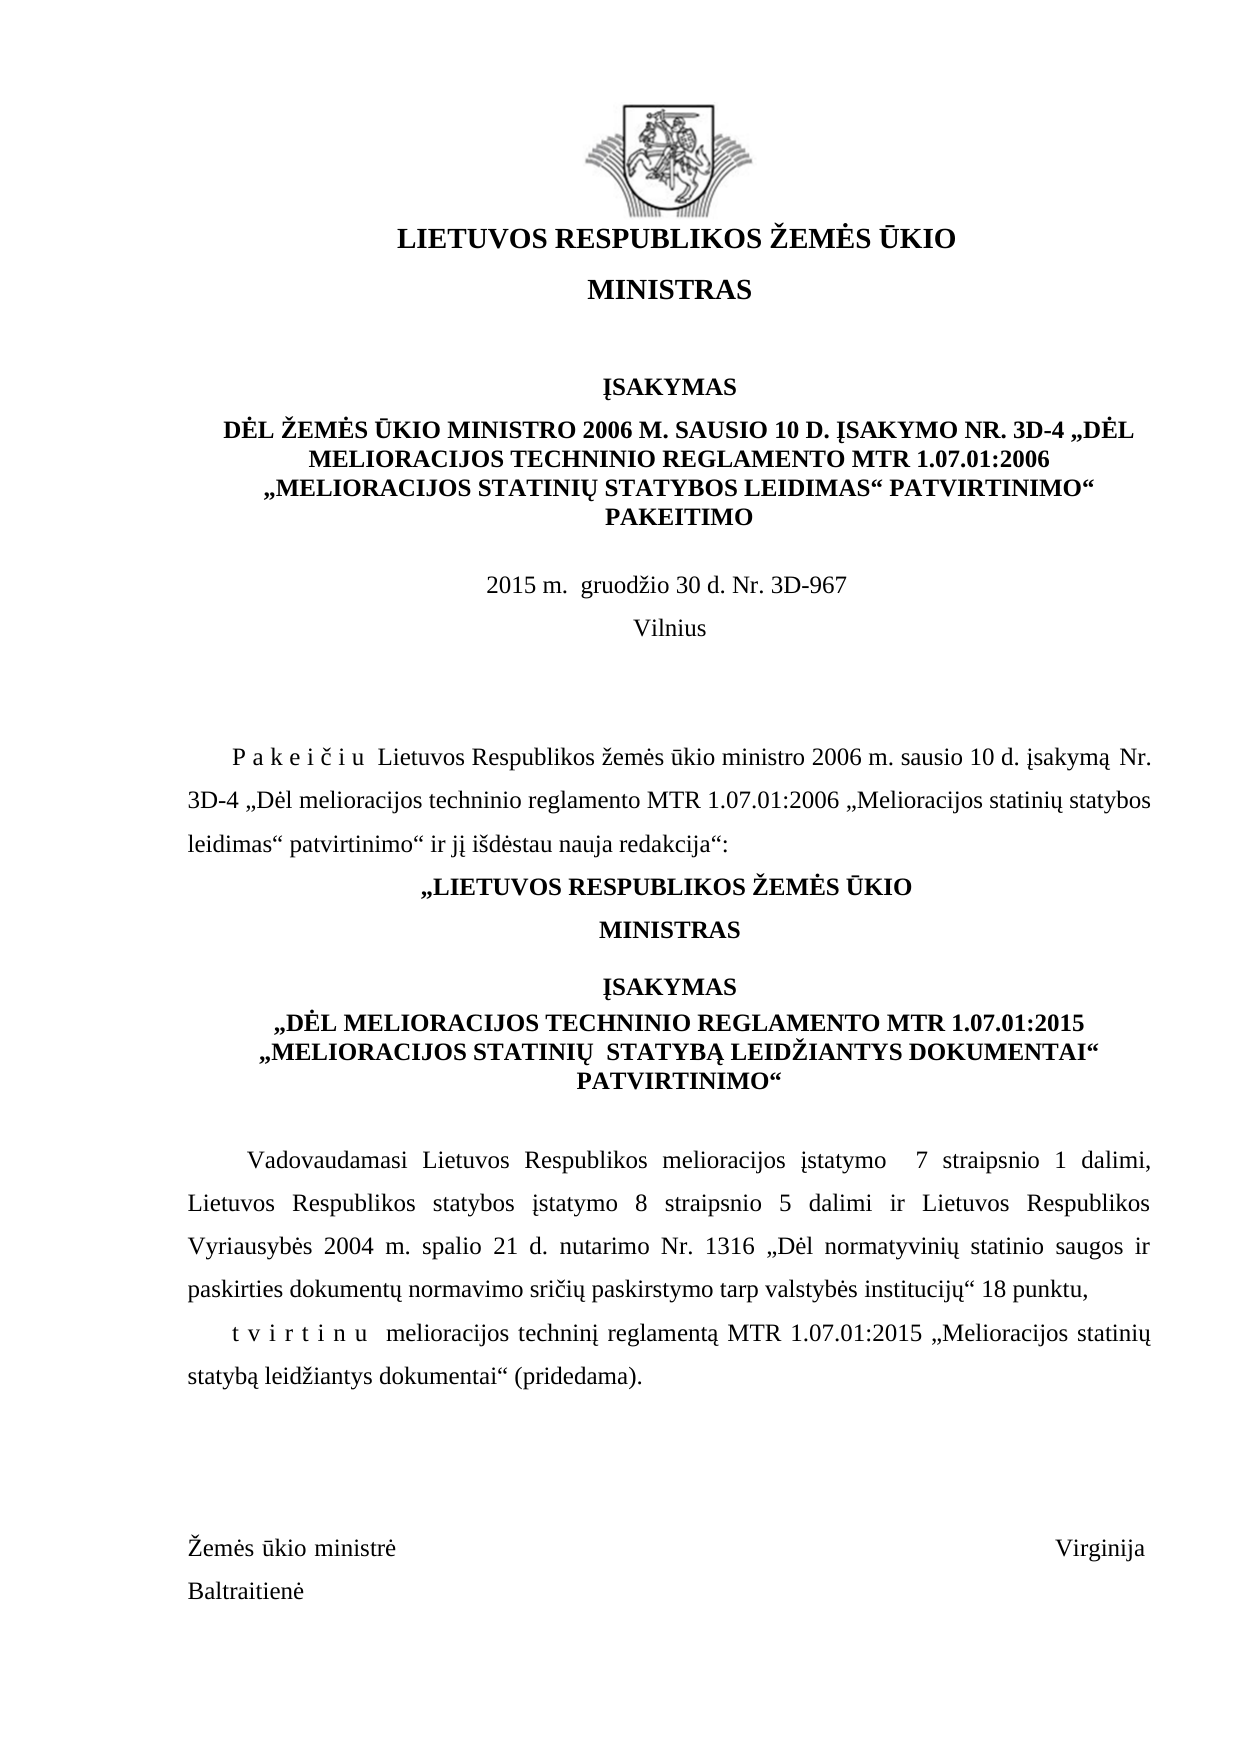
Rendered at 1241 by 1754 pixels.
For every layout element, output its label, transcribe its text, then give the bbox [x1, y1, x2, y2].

text 2015 m. gruodžio 30 d. Nr. 3D-967 [187, 570, 1152, 599]
text Žemės ūkio ministrė Virginija Baltraitienė [187, 1533, 1152, 1605]
text „DĖL MELIORACIJOS TECHNINIO REGLAMENTO MTR 1.07.01:2015 „MELIORACIJOS STATINIŲ STATYBĄ LEIDŽIANTYS DOKUMENTAI“ PATVIRTINIMO“ [206, 1008, 1152, 1095]
text MINISTRAS [187, 915, 1152, 944]
text Vilnius [187, 613, 1152, 642]
text ĮSAKYMAS [187, 372, 1152, 401]
text ĮSAKYMAS [187, 972, 1152, 1001]
text MELIORACIJOS TECHNINIO REGLAMENTO MTR 1.07.01:2006 „mELIORACIJOS STATINIŲ STATYBOS LEIDIMAS“ PATVIRTINIMO“ pakeitimo [206, 444, 1152, 531]
text DĖL žemės ūkio ministro 2006 m. sausio 10 d. įsakymo nr. 3D-4 „dėl [206, 416, 1152, 444]
text LIETUVOS RESPUBLIKOS ŽEMĖS ŪKIO [187, 221, 1152, 255]
text t v i r t i n u melioracijos techninį reglamentą MTR 1.07.01:2015 „Melioracijos statinių statybą leidžiantys dokumentai“ (pridedama). [187, 1318, 1152, 1389]
text „LIETUVOS RESPUBLIKOS ŽEMĖS ŪKIO [187, 872, 1152, 901]
text P a k e i č i u Lietuvos Respublikos žemės ūkio ministro 2006 m. sausio 10 d. įsakymą Nr. 3D-4 „Dėl melioracijos techninio reglamento MTR 1.07.01:2006 „Melioracijos statinių statybos leidimas“ patvirtinimo“ ir jį išdėstau nauja redakcija“: [187, 742, 1152, 857]
text MINISTRAS [187, 272, 1152, 305]
text Vadovaudamasi Lietuvos Respublikos melioracijos įstatymo 7 straipsnio 1 dalimi, Lietuvos Respublikos statybos įstatymo 8 straipsnio 5 dalimi ir Lietuvos Respublikos Vyriausybės 2004 m. spalio 21 d. nutarimo Nr. 1316 „Dėl normatyvinių statinio saugos ir paskirties dokumentų normavimo sričių paskirstymo tarp valstybės institucijų“ 18 punktu, [187, 1145, 1152, 1303]
